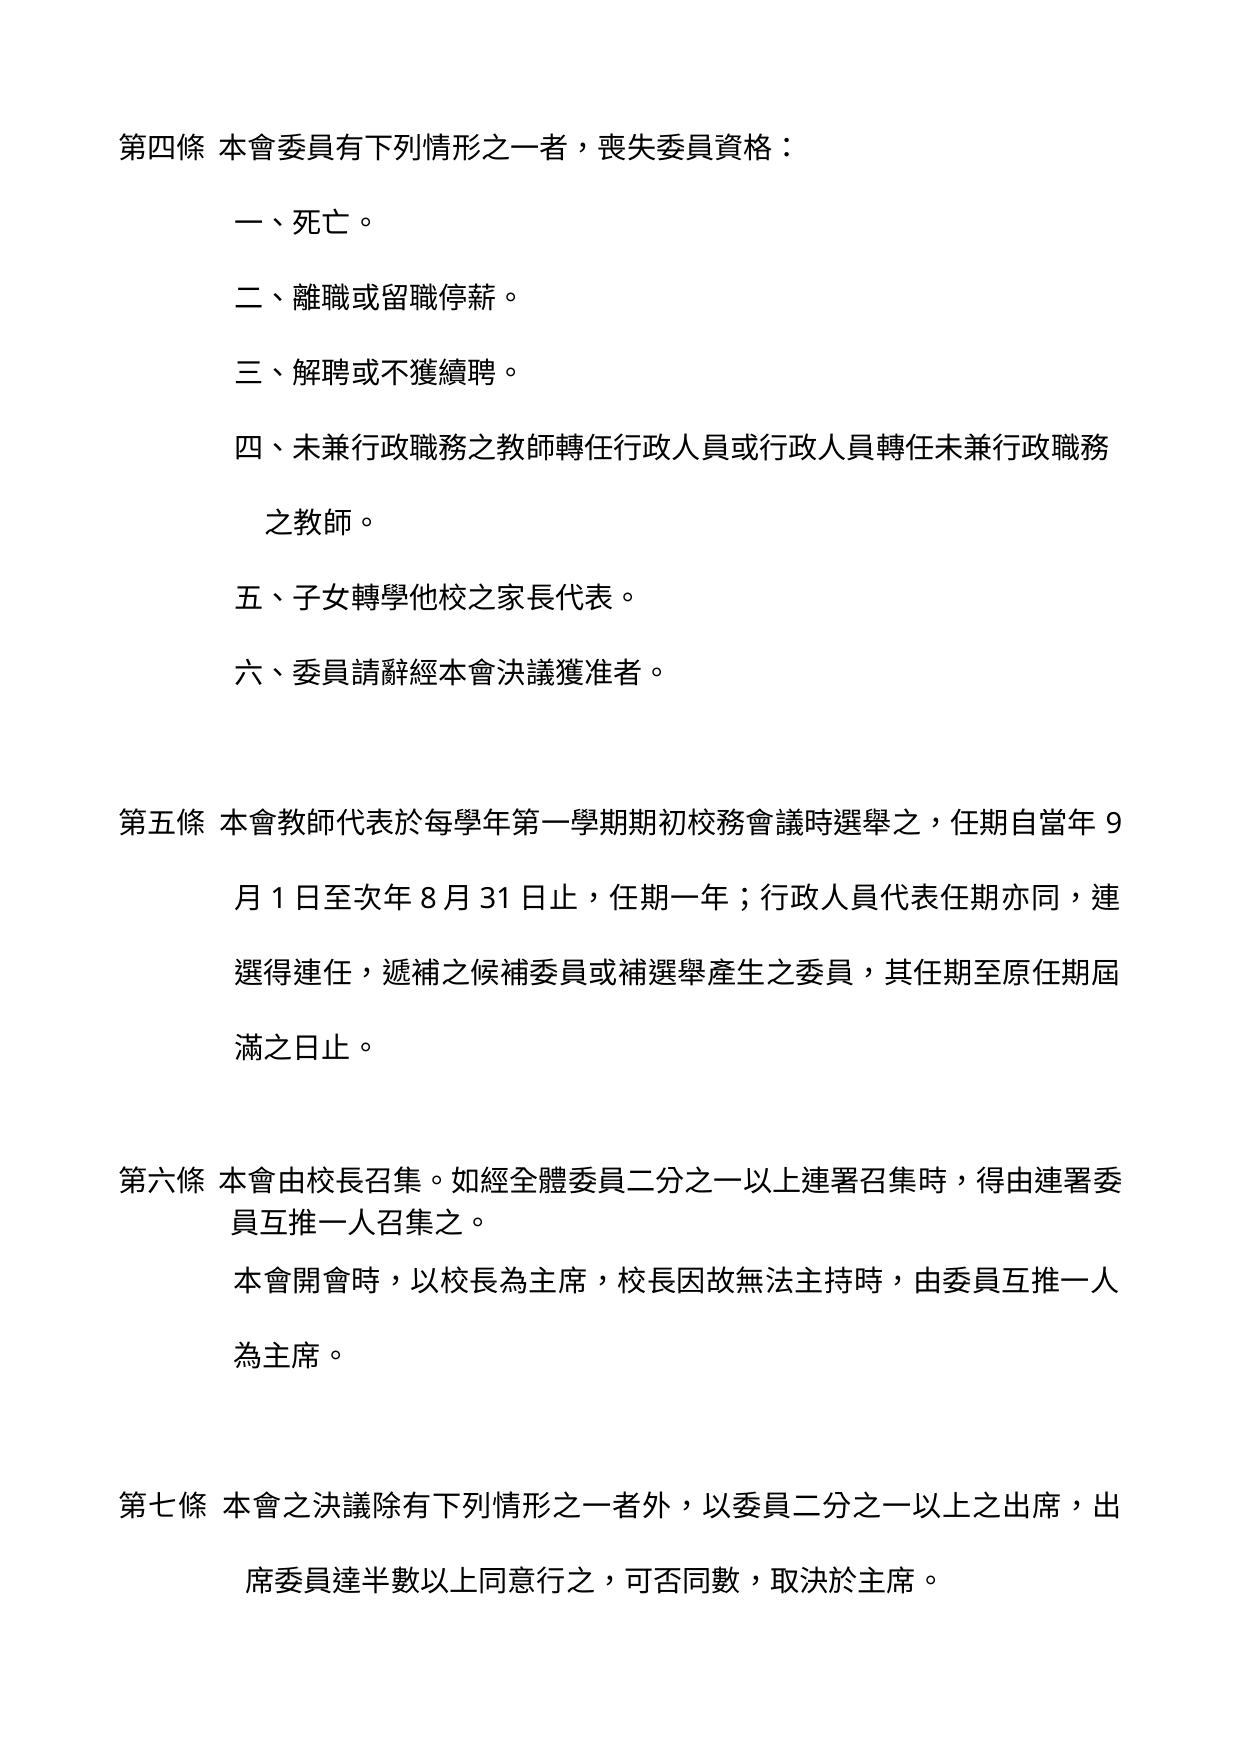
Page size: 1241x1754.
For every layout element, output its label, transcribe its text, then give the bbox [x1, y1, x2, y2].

text 第七條 本會之決議除有下列情形之一者外，以委員二分之一以上之出席，出席委員達半數以上同意行之，可否同數，取決於主席。 [118, 1467, 1122, 1617]
text 第六條 本會由校長召集。如經全體委員二分之一以上連署召集時，得由連署委員互推一人召集之。 [118, 1158, 1122, 1242]
text 第四條 本會委員有下列情形之一者，喪失委員資格： 一、死亡。 二、離職或留職停薪。 三、解聘或不獲續聘。 四、未兼行政職務之教師轉任行政人員或行政人員轉任未兼行政職務 之教師。 五、子女轉學他校之家長代表。 六、委員請辭經本會決議獲准者。 [118, 108, 1122, 708]
text 第五條 本會教師代表於每學年第一學期期初校務會議時選舉之，任期自當年9月1日至次年8月31日止，任期一年；行政人員代表任期亦同，連選得連任，遞補之候補委員或補選舉產生之委員，其任期至原任期屆滿之日止。 [118, 783, 1122, 1083]
text 本會開會時，以校長為主席，校長因故無法主持時，由委員互推一人為主席。 [233, 1242, 1122, 1392]
